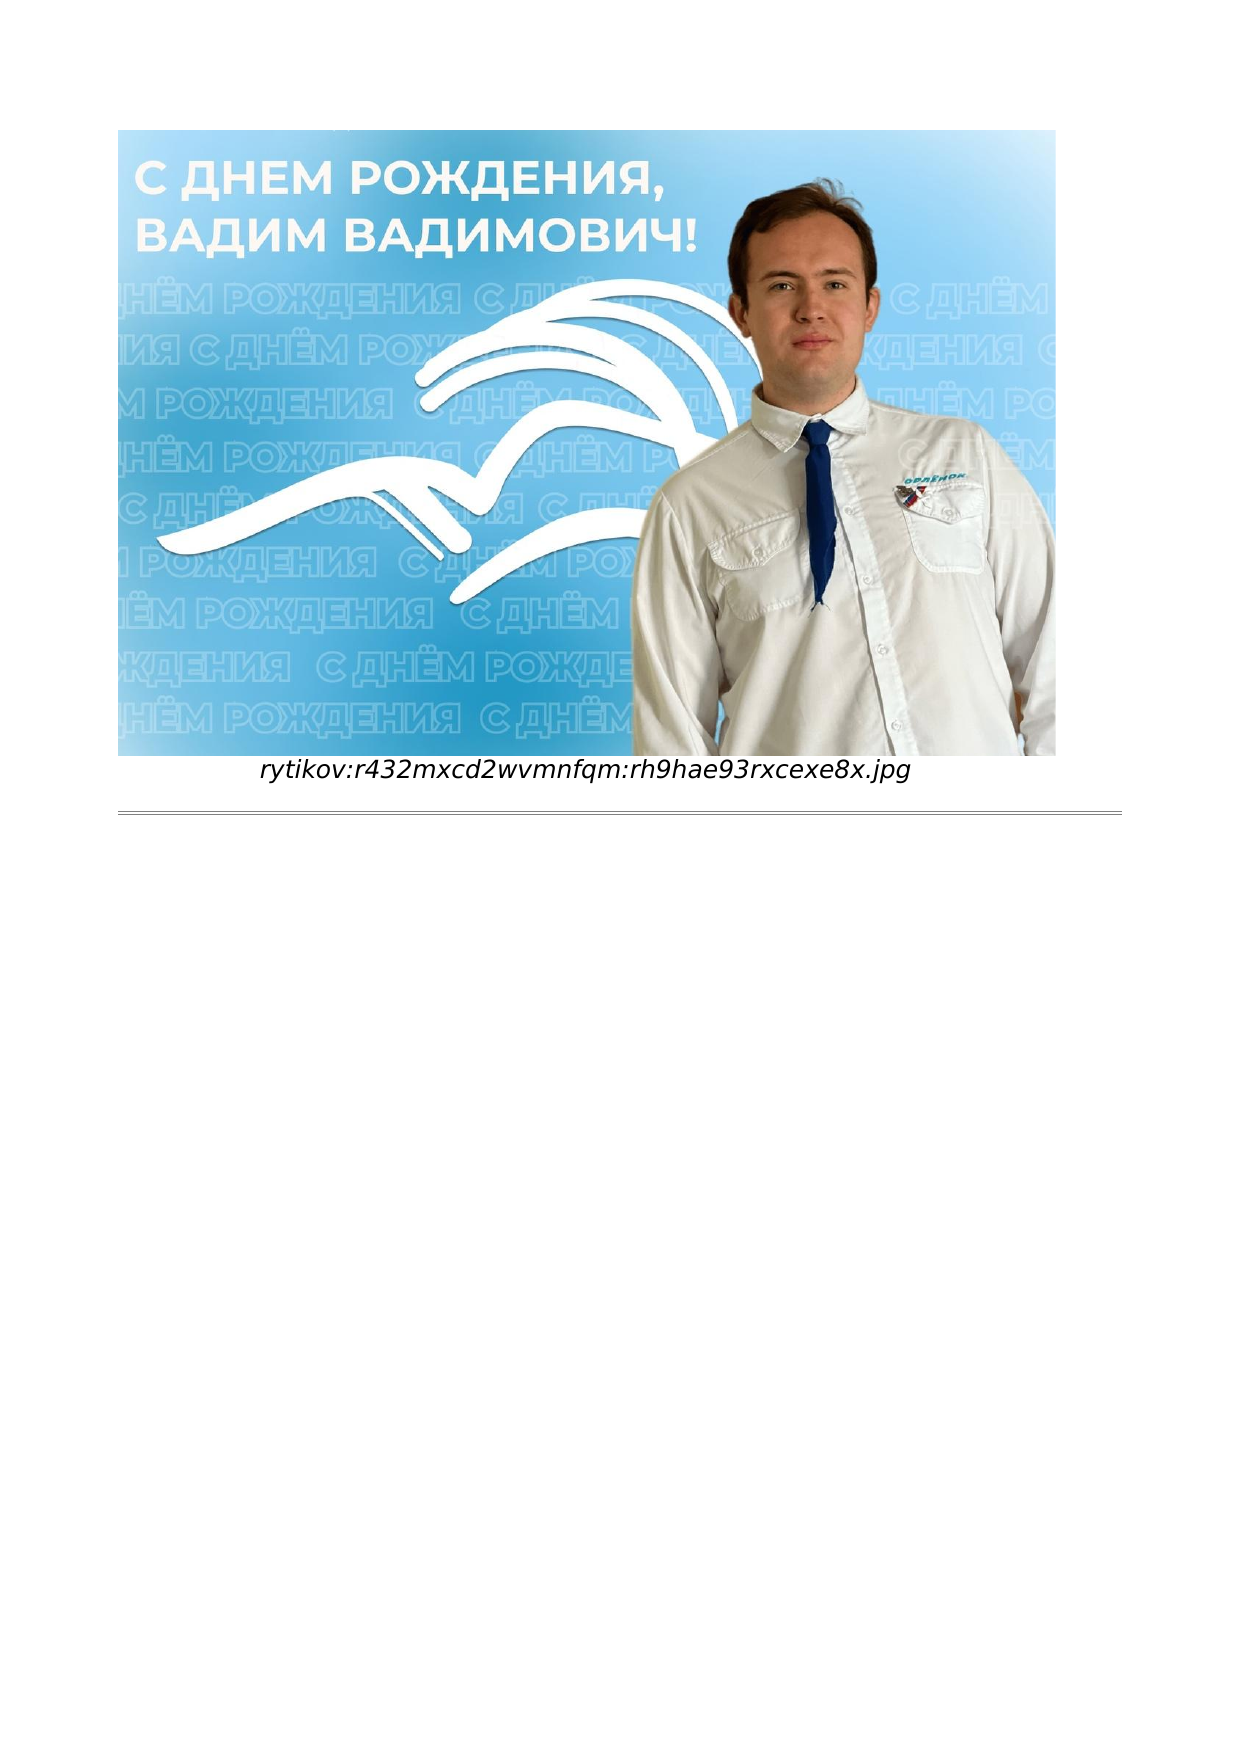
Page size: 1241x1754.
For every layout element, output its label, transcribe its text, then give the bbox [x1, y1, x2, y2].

text rytikov:r432mxcd2wvmnfqm:rh9hae93rxcexe8x.jpg [118, 756, 1056, 784]
picture [118, 130, 1056, 756]
